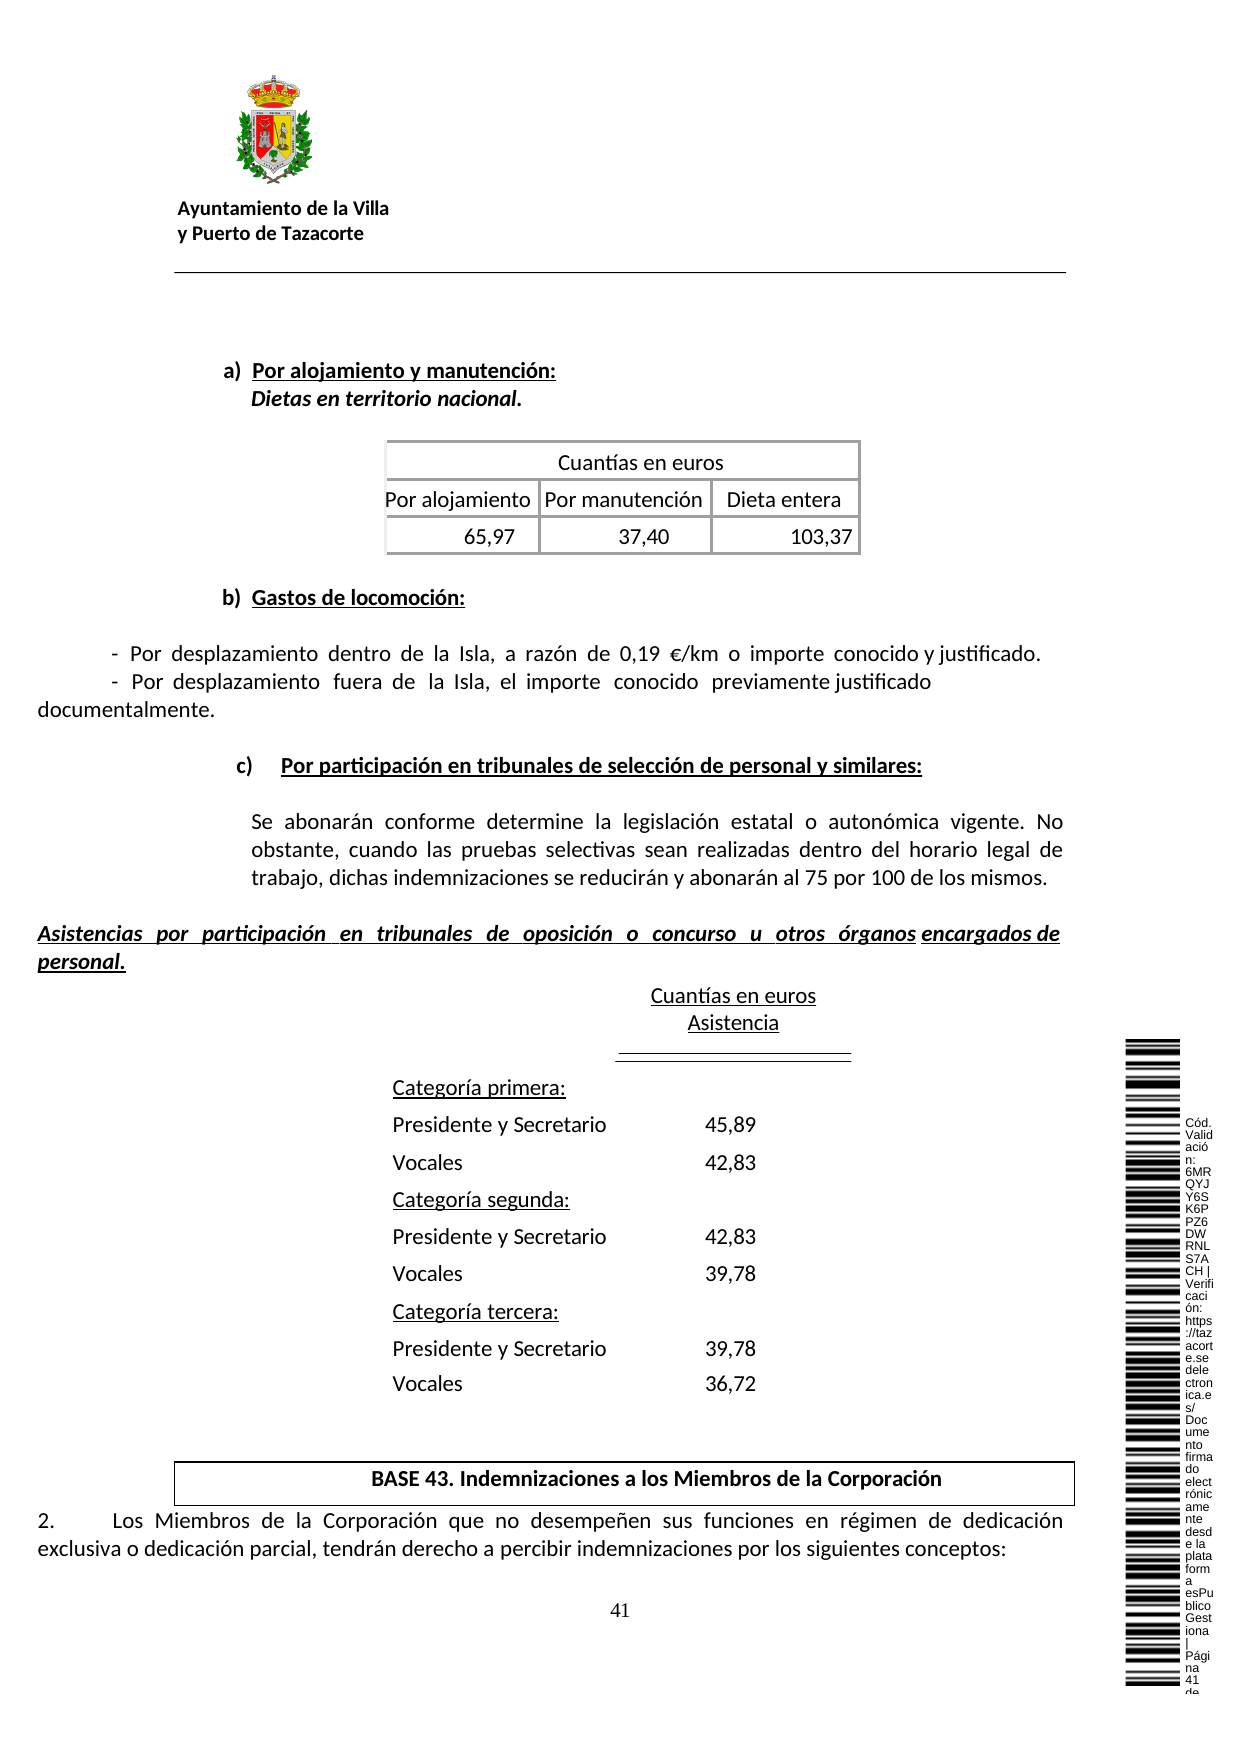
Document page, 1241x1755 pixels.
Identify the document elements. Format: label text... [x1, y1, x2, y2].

text BASE 43. Indemnizaciones a los Miembros de la Corporación [371, 1464, 1074, 1492]
table_cell 36,72 [629, 1369, 822, 1399]
subtitle Asistencias por participación en tribunales de oposición o concurso u otros órganos encargados de personal. [37, 919, 1065, 975]
table_cell Vocales [387, 1257, 629, 1294]
table_cell Por alojamiento [387, 481, 538, 515]
table_cell Presidente y Secretario [387, 1220, 629, 1257]
table_cell 42,83 [629, 1220, 822, 1257]
table_cell Categoría segunda: [387, 1182, 629, 1219]
list Por desplazamiento dentro de la Isla, a razón de 0,19 €/km o importe conocido y justificado. [37, 639, 1066, 667]
table_cell 37,40 [541, 518, 710, 552]
list Gastos de locomoción: [222, 583, 1191, 611]
list Por alojamiento y manutención: [37, 356, 742, 384]
table_cell [629, 1294, 822, 1331]
table_cell [629, 1056, 822, 1061]
text Dietas en territorio nacional. [52, 384, 724, 412]
list Por desplazamiento fuera de la Isla, el importe conocido previamente justificado documentalmente. [37, 667, 1065, 723]
table_cell 42,83 [629, 1145, 822, 1182]
table_cell Por manutención [541, 481, 710, 515]
table_cell 45,89 [629, 1108, 822, 1145]
table_cell 65,97 [387, 518, 538, 552]
table_cell 39,78 [629, 1331, 822, 1369]
table_cell Presidente y Secretario [387, 1331, 629, 1369]
table_cell Categoría primera: [387, 1056, 629, 1108]
table_cell Vocales [387, 1369, 629, 1399]
table_cell Dieta entera [713, 481, 858, 515]
table_cell Vocales [387, 1145, 629, 1182]
table_header Cuantías en euros [387, 443, 858, 477]
text 41 [85, 1598, 1125, 1622]
table_cell 39,78 [629, 1257, 822, 1294]
table_cell [629, 1062, 822, 1108]
table_cell Presidente y Secretario [387, 1108, 629, 1145]
table_header [387, 984, 629, 1056]
text Cód. Validación: 6MRQYJY6SK6PPZ6DWRNLS7ACH | Verificación: https://tazacorte.sedelectronica.es/ Documento firmado electrónicamente desde la plataforma esPublico Gestiona | Página 41 de 58 [1185, 1117, 1214, 1694]
text Se abonarán conforme determine la legislación estatal o autonómica vigente. No obstante, cuando las pruebas selectivas sean realizadas dentro del horario legal de trabajo, dichas indemnizaciones se reducirán y abonarán al 75 por 100 de los mismos. [251, 807, 1065, 891]
list Por participación en tribunales de selección de personal y similares: [236, 751, 1191, 779]
table_cell Categoría tercera: [387, 1294, 629, 1331]
table_cell 103,37 [713, 518, 858, 552]
table_header Cuantías en euros Asistencia [629, 984, 822, 1053]
list Los Miembros de la Corporación que no desempeñen sus funciones en régimen de dedicación exclusiva o dedicación parcial, tendrán derecho a percibir indemnizaciones por los siguientes conceptos: [37, 1461, 1065, 1562]
table_cell [629, 1182, 822, 1219]
